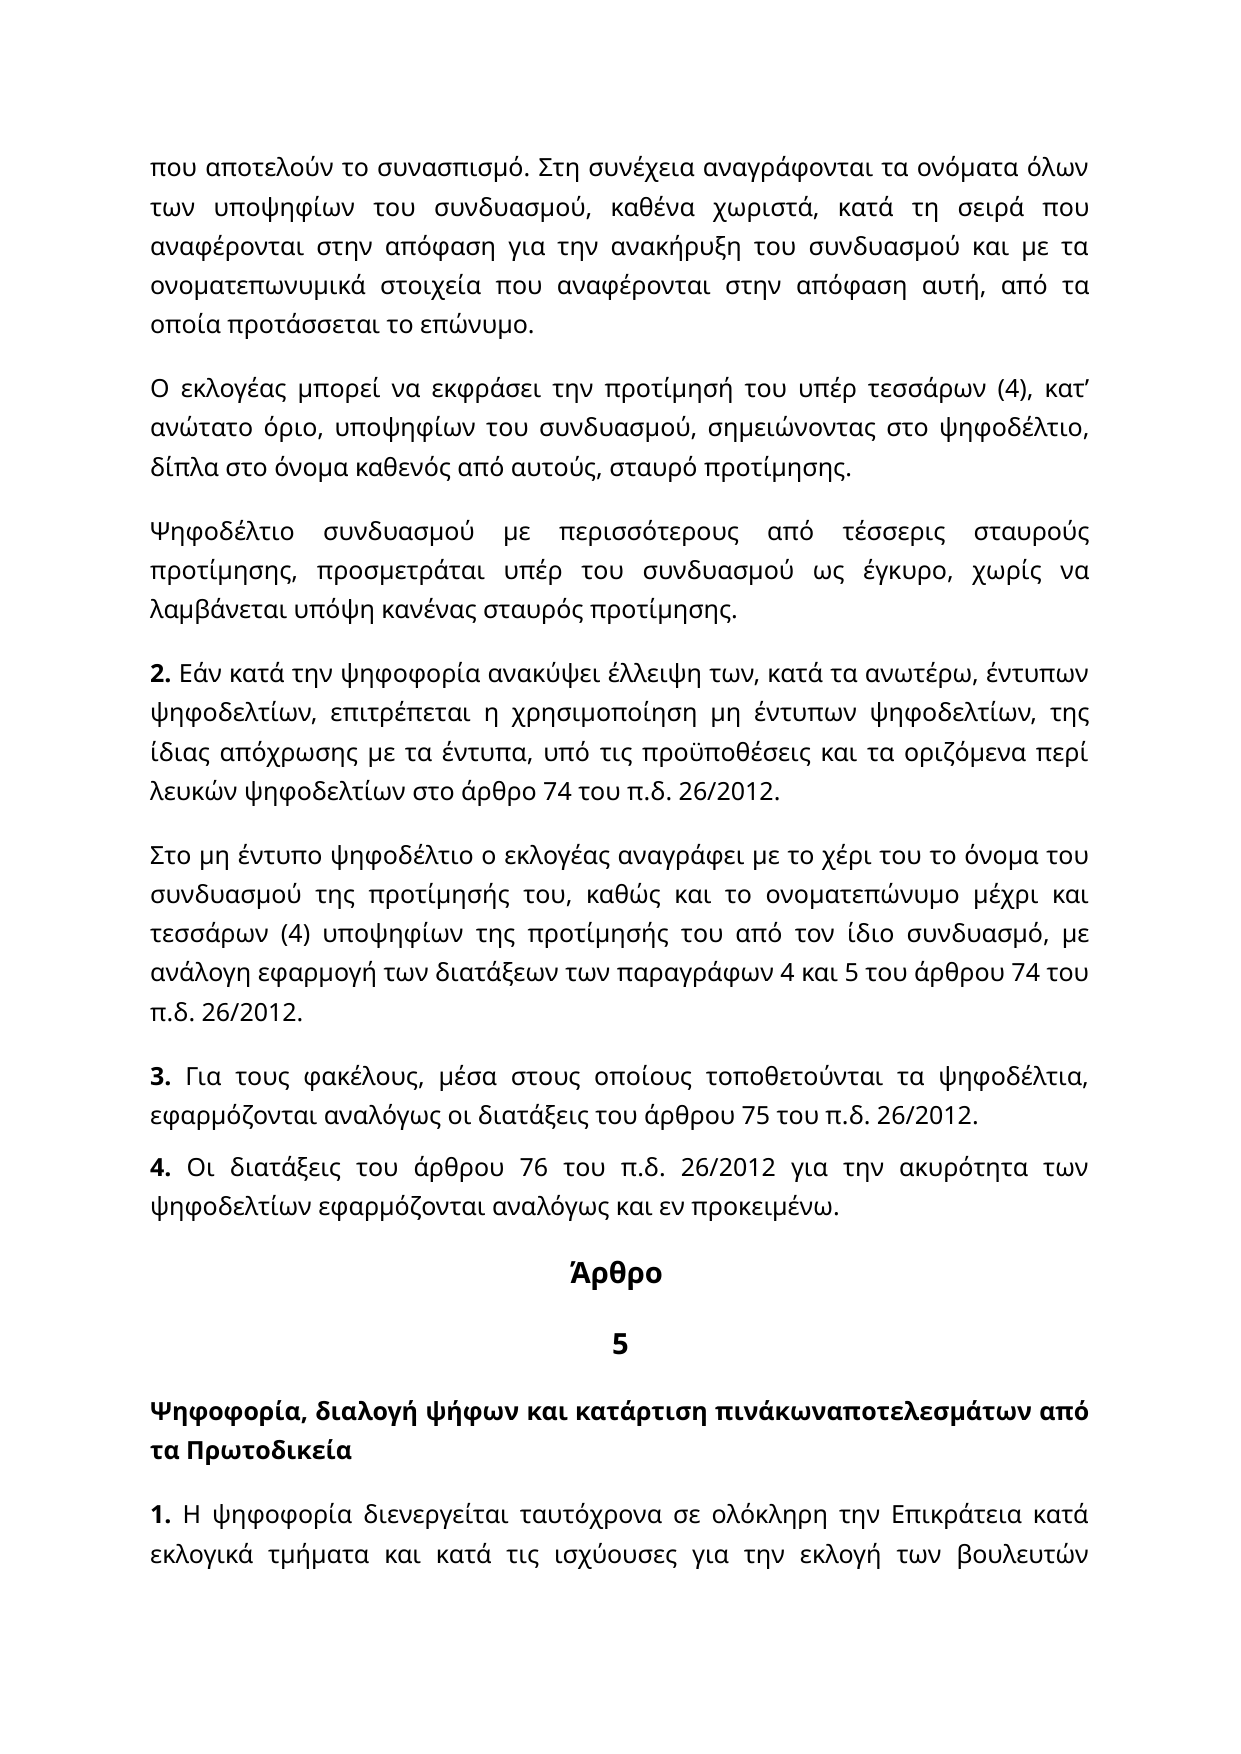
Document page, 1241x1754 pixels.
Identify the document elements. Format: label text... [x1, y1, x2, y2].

text Ο εκλογέας μπορεί να εκφράσει την προτίμησή του υπέρ τεσσάρων (4), κατ’ ανώτατο όριο, υποψηφίων του συνδυασμού, σημειώνοντας στο ψηφοδέλτιο, δίπλα στο όνομα καθενός από αυτούς, σταυρό προτίμησης. [150, 371, 1090, 483]
text 3. Για τους φακέλους, μέσα στους οποίους τοποθετούνται τα ψηφοδέλτια, εφαρμόζονται αναλόγως οι διατάξεις του άρθρου 75 του π.δ. 26/2012. [150, 1058, 1090, 1132]
text που αποτελούν το συνασπισμό. Στη συνέχεια αναγράφονται τα ονόματα όλων των υποψηφίων του συνδυασμού, καθένα χωριστά, κατά τη σειρά που αναφέρονται στην απόφαση για την ανακήρυξη του συνδυασμού και με τα ονοματεπωνυμικά στοιχεία που αναφέρονται στην απόφαση αυτή, από τα οποία προτάσσεται το επώνυμο. [150, 150, 1090, 341]
text 1. Η ψηφοφορία διενεργείται ταυτόχρονα σε ολόκληρη την Επικράτεια κατά εκλογικά τμήματα και κατά τις ισχύουσες για την εκλογή των βουλευτών [150, 1497, 1090, 1570]
text 2. Εάν κατά την ψηφοφορία ανακύψει έλλειψη των, κατά τα ανωτέρω, έντυπων ψηφοδελτίων, επιτρέπεται η χρησιμοποίηση μη έντυπων ψηφοδελτίων, της ίδιας απόχρωσης με τα έντυπα, υπό τις προϋποθέσεις και τα οριζόμενα περί λευκών ψηφοδελτίων στο άρθρο 74 του π.δ. 26/2012. [150, 656, 1090, 807]
text Ψηφοδέλτιο συνδυασμού με περισσότερους από τέσσερις σταυρούς προτίμησης, προσμετράται υπέρ του συνδυασμού ως έγκυρο, χωρίς να λαμβάνεται υπόψη κανένας σταυρός προτίμησης. [150, 513, 1090, 626]
text Στο μη έντυπο ψηφοδέλτιο ο εκλογέας αναγράφει με το χέρι του το όνομα του συνδυασμού της προτίμησής του, καθώς και το ονοματεπώνυμο μέχρι και τεσσάρων (4) υποψηφίων της προτίμησής του από τον ίδιο συνδυασμό, με ανάλογη εφαρμογή των διατάξεων των παραγράφων 4 και 5 του άρθρου 74 του π.δ. 26/2012. [150, 837, 1090, 1028]
text 4. Οι διατάξεις του άρθρου 76 του π.δ. 26/2012 για την ακυρότητα των ψηφοδελτίων εφαρμόζονται αναλόγως και εν προκειμένω. [150, 1149, 1090, 1222]
subtitle Άρθρο [150, 1252, 1090, 1292]
subtitle 5 [150, 1323, 1090, 1363]
text Ψηφοφορία, διαλογή ψήφων και κατάρτιση πινάκωναποτελεσμάτων από τα Πρωτοδικεία [150, 1394, 1090, 1467]
